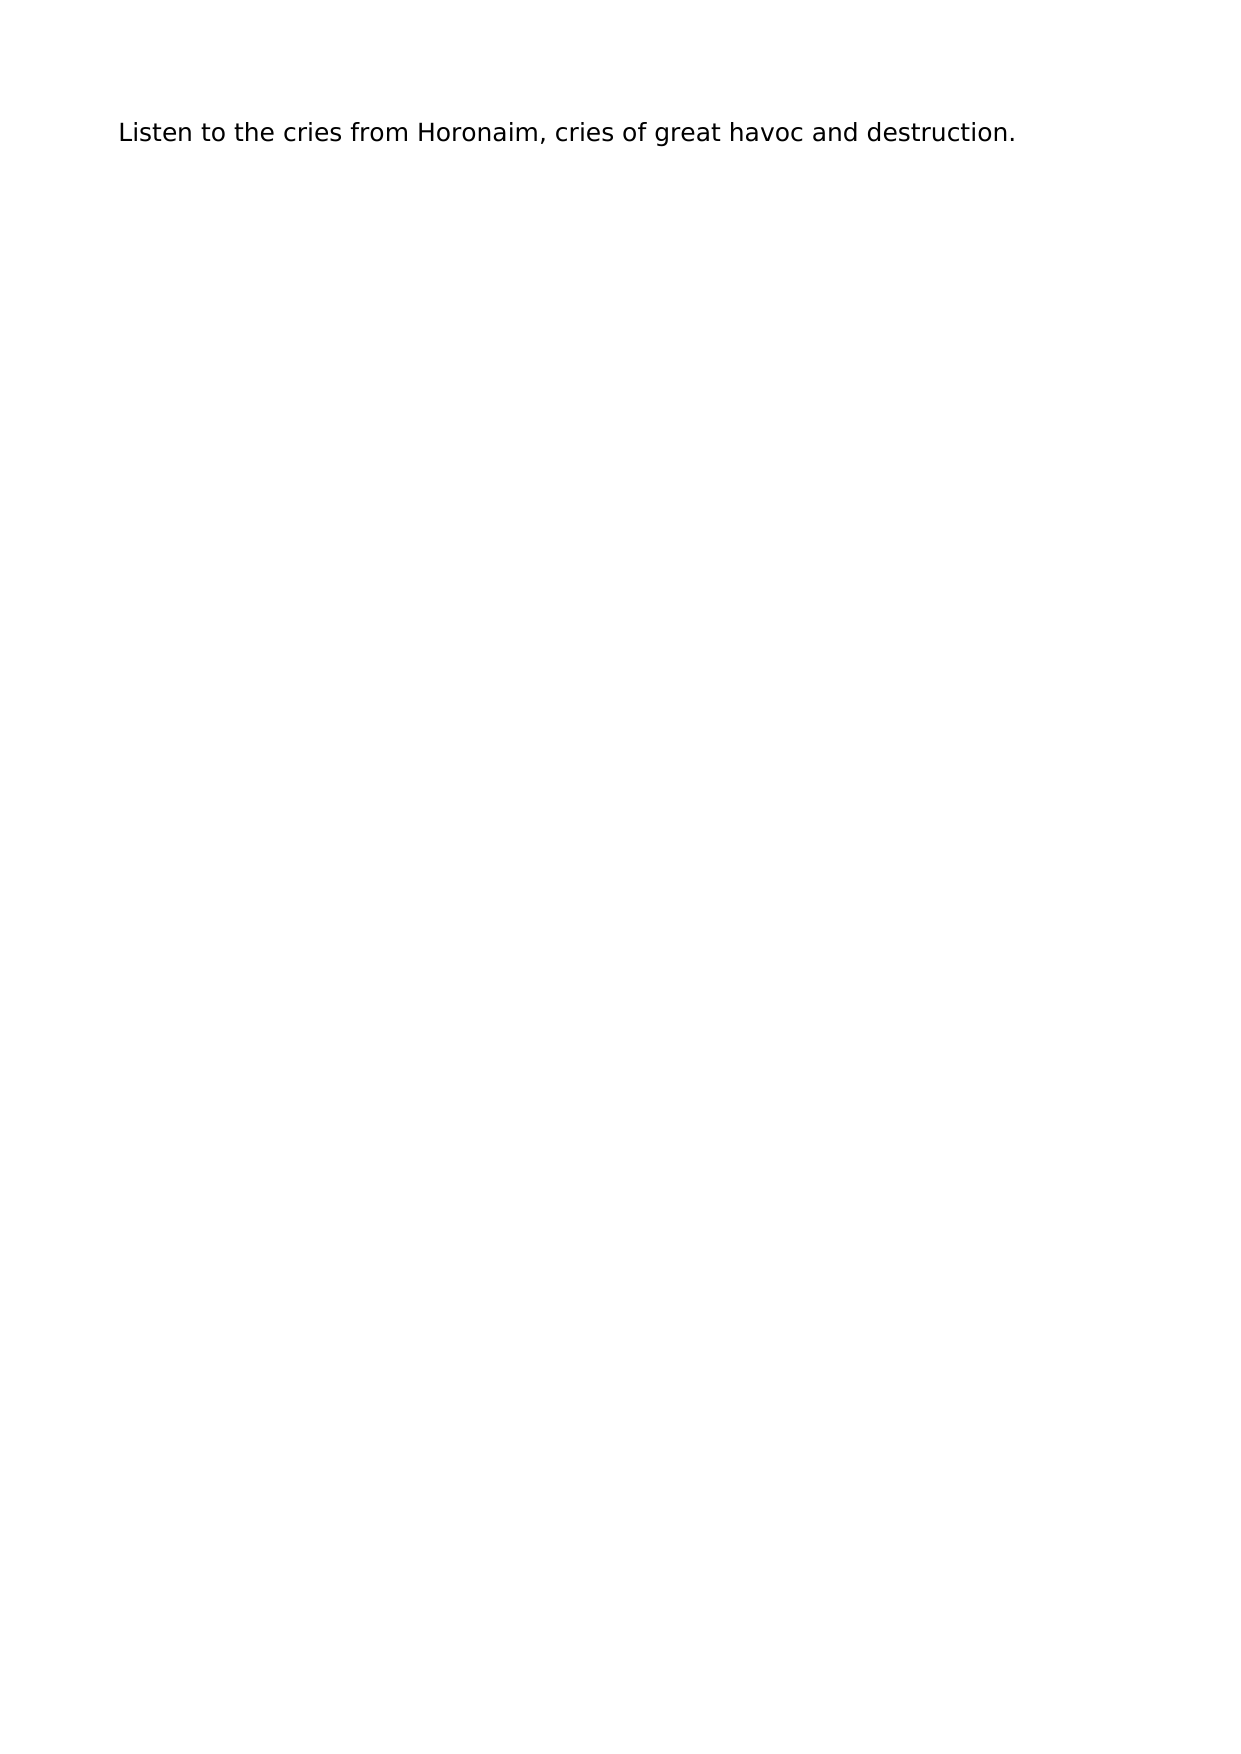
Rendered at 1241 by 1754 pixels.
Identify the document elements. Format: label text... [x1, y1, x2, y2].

text Listen to the cries from Horonaim, cries of great havoc and destruction. [118, 118, 1122, 147]
